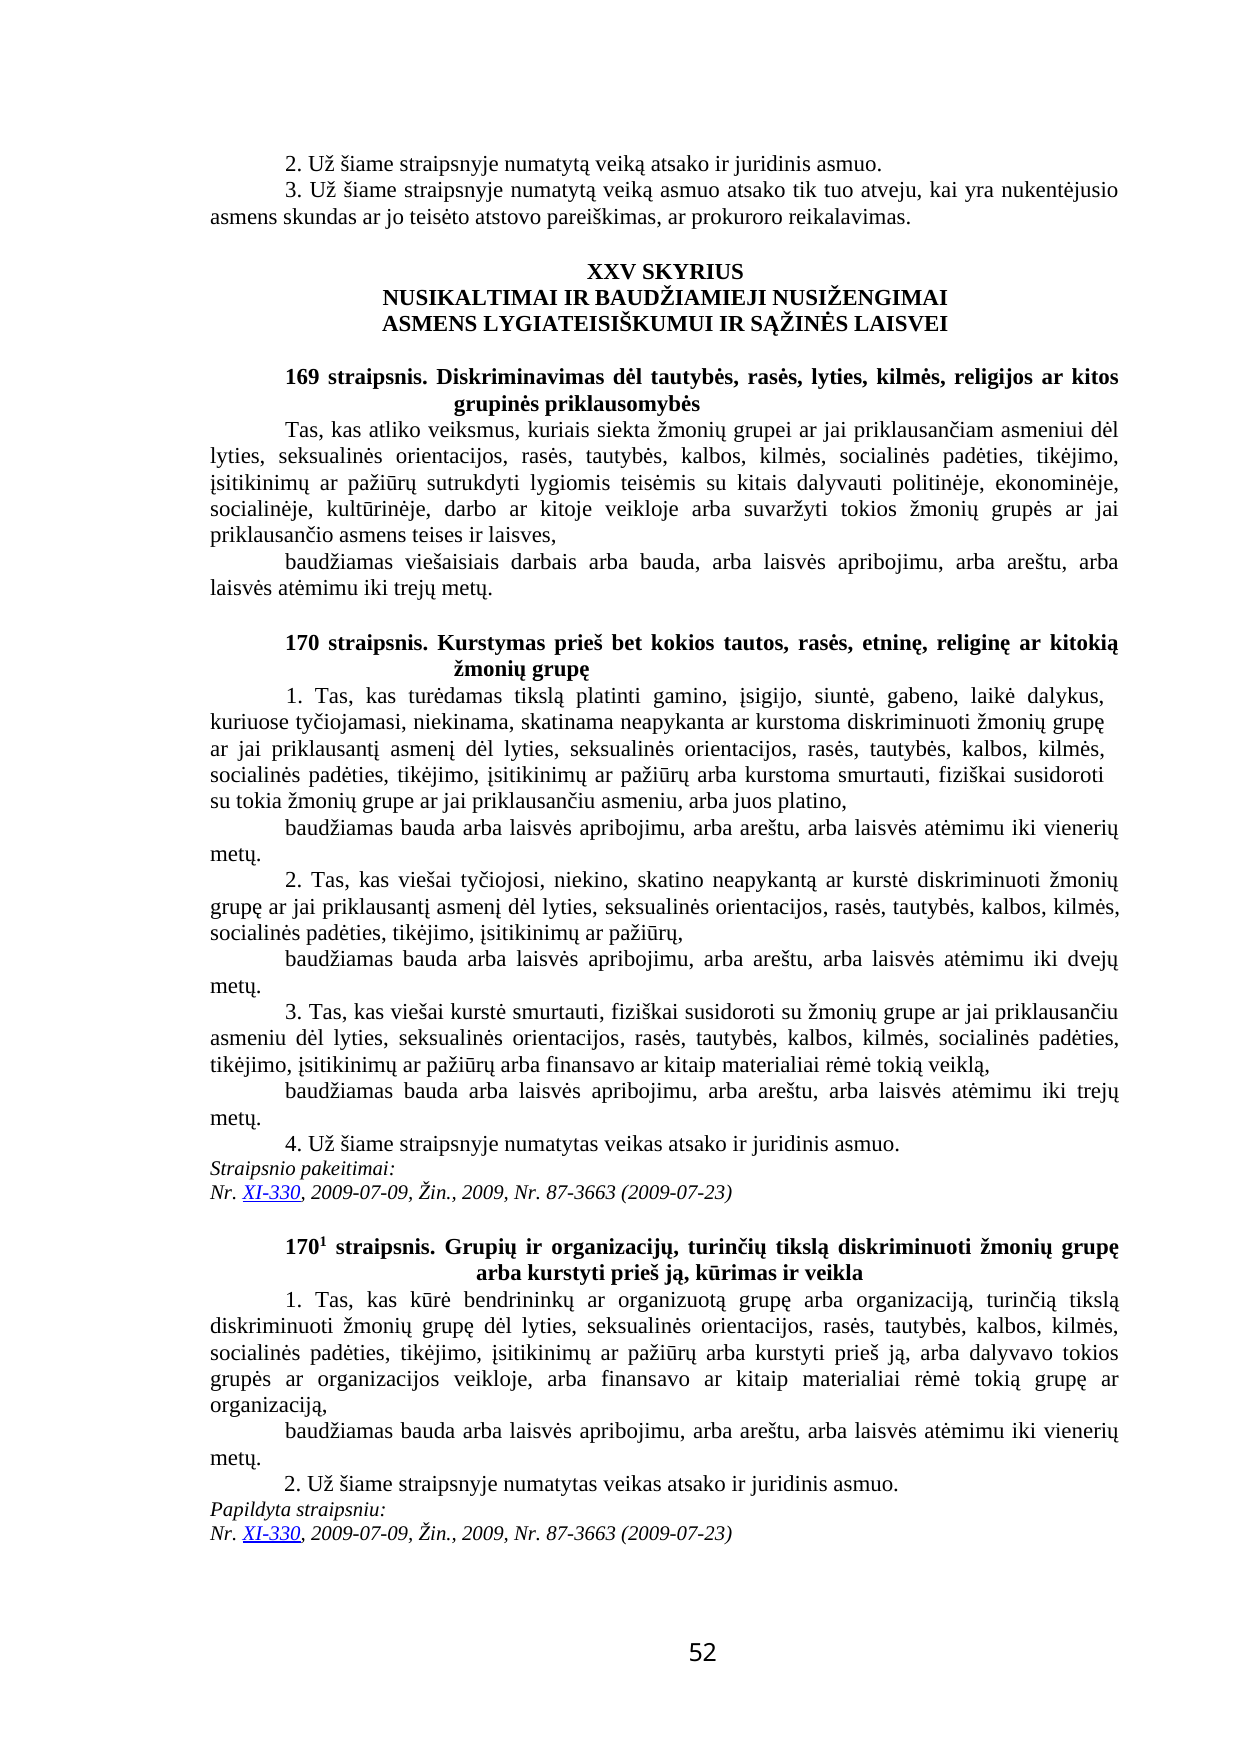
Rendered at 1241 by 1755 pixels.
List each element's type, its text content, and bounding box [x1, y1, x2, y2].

text Nr. XI-330, 2009-07-09, Žin., 2009, Nr. 87-3663 (2009-07-23) [210, 1180, 1120, 1204]
text 169 straipsnis. Diskriminavimas dėl tautybės, rasės, lyties, kilmės, religijos ar kitos grupinės priklausomybės [285, 363, 1120, 416]
text baudžiamas bauda arba laisvės apribojimu, arba areštu, arba laisvės atėmimu iki trejų metų. [210, 1077, 1120, 1130]
text 1. Tas, kas turėdamas tikslą platinti gamino, įsigijo, siuntė, gabeno, laikė dalykus, kuriuose tyčiojamasi, niekinama, skatinama neapykanta ar kurstoma diskriminuoti žmonių grupę ar jai priklausantį asmenį dėl lyties, seksualinės orientacijos, rasės, tautybės, kalbos, kilmės, socialinės padėties, tikėjimo, įsitikinimų ar pažiūrų arba kurstoma smurtauti, fiziškai susidoroti su tokia žmonių grupe ar jai priklausančiu asmeniu, arba juos platino, [210, 682, 1106, 814]
text 3. Tas, kas viešai kurstė smurtauti, fiziškai susidoroti su žmonių grupe ar jai priklausančiu asmeniu dėl lyties, seksualinės orientacijos, rasės, tautybės, kalbos, kilmės, socialinės padėties, tikėjimo, įsitikinimų ar pažiūrų arba finansavo ar kitaip materialiai rėmė tokią veiklą, [210, 998, 1120, 1077]
text baudžiamas bauda arba laisvės apribojimu, arba areštu, arba laisvės atėmimu iki vienerių metų. [210, 1418, 1120, 1470]
text baudžiamas bauda arba laisvės apribojimu, arba areštu, arba laisvės atėmimu iki vienerių metų. [210, 814, 1120, 866]
text 2. Už šiame straipsnyje numatytas veikas atsako ir juridinis asmuo. [210, 1470, 1120, 1497]
text Straipsnio pakeitimai: [210, 1156, 1120, 1180]
text 3. Už šiame straipsnyje numatytą veiką asmuo atsako tik tuo atveju, kai yra nukentėjusio asmens skundas ar jo teisėto atstovo pareiškimas, ar prokuroro reikalavimas. [210, 176, 1120, 229]
text Nr. XI-330, 2009-07-09, Žin., 2009, Nr. 87-3663 (2009-07-23) [210, 1521, 1120, 1545]
text 4. Už šiame straipsnyje numatytas veikas atsako ir juridinis asmuo. [210, 1130, 1120, 1156]
text Tas, kas atliko veiksmus, kuriais siekta žmonių grupei ar jai priklausančiam asmeniui dėl lyties, seksualinės orientacijos, rasės, tautybės, kalbos, kilmės, socialinės padėties, tikėjimo, įsitikinimų ar pažiūrų sutrukdyti lygiomis teisėmis su kitais dalyvauti politinėje, ekonominėje, socialinėje, kultūrinėje, darbo ar kitoje veikloje arba suvaržyti tokios žmonių grupės ar jai priklausančio asmens teises ir laisves, [210, 416, 1120, 548]
text 1. Tas, kas kūrė bendrininkų ar organizuotą grupę arba organizaciją, turinčią tikslą diskriminuoti žmonių grupę dėl lyties, seksualinės orientacijos, rasės, tautybės, kalbos, kilmės, socialinės padėties, tikėjimo, įsitikinimų ar pažiūrų arba kurstyti prieš ją, arba dalyvavo tokios grupės ar organizacijos veikloje, arba finansavo ar kitaip materialiai rėmė tokią grupę ar organizaciją, [210, 1286, 1120, 1418]
text 2. Už šiame straipsnyje numatytą veiką atsako ir juridinis asmuo. [210, 150, 1120, 176]
subtitle XXV SKYRIUS [210, 258, 1120, 284]
text 170 straipsnis. Kurstymas prieš bet kokios tautos, rasės, etninę, religinę ar kitokią žmonių grupę [285, 629, 1120, 682]
text Papildyta straipsniu: [210, 1497, 1120, 1521]
text 2. Tas, kas viešai tyčiojosi, niekino, skatino neapykantą ar kurstė diskriminuoti žmonių grupę ar jai priklausantį asmenį dėl lyties, seksualinės orientacijos, rasės, tautybės, kalbos, kilmės, socialinės padėties, tikėjimo, įsitikinimų ar pažiūrų, [210, 866, 1120, 945]
text 1701 straipsnis. Grupių ir organizacijų, turinčių tikslą diskriminuoti žmonių grupę arba kurstyti prieš ją, kūrimas ir veikla [285, 1233, 1120, 1286]
text NUSIKALTIMAI IR BAUDŽIAMIEJI NUSIŽENGIMAI [210, 284, 1120, 311]
text ASMENS LYGIATEISIŠKUMUI IR SĄŽINĖS LAISVEI [210, 311, 1120, 337]
text baudžiamas bauda arba laisvės apribojimu, arba areštu, arba laisvės atėmimu iki dvejų metų. [210, 945, 1120, 998]
text baudžiamas viešaisiais darbais arba bauda, arba laisvės apribojimu, arba areštu, arba laisvės atėmimu iki trejų metų. [210, 548, 1120, 600]
